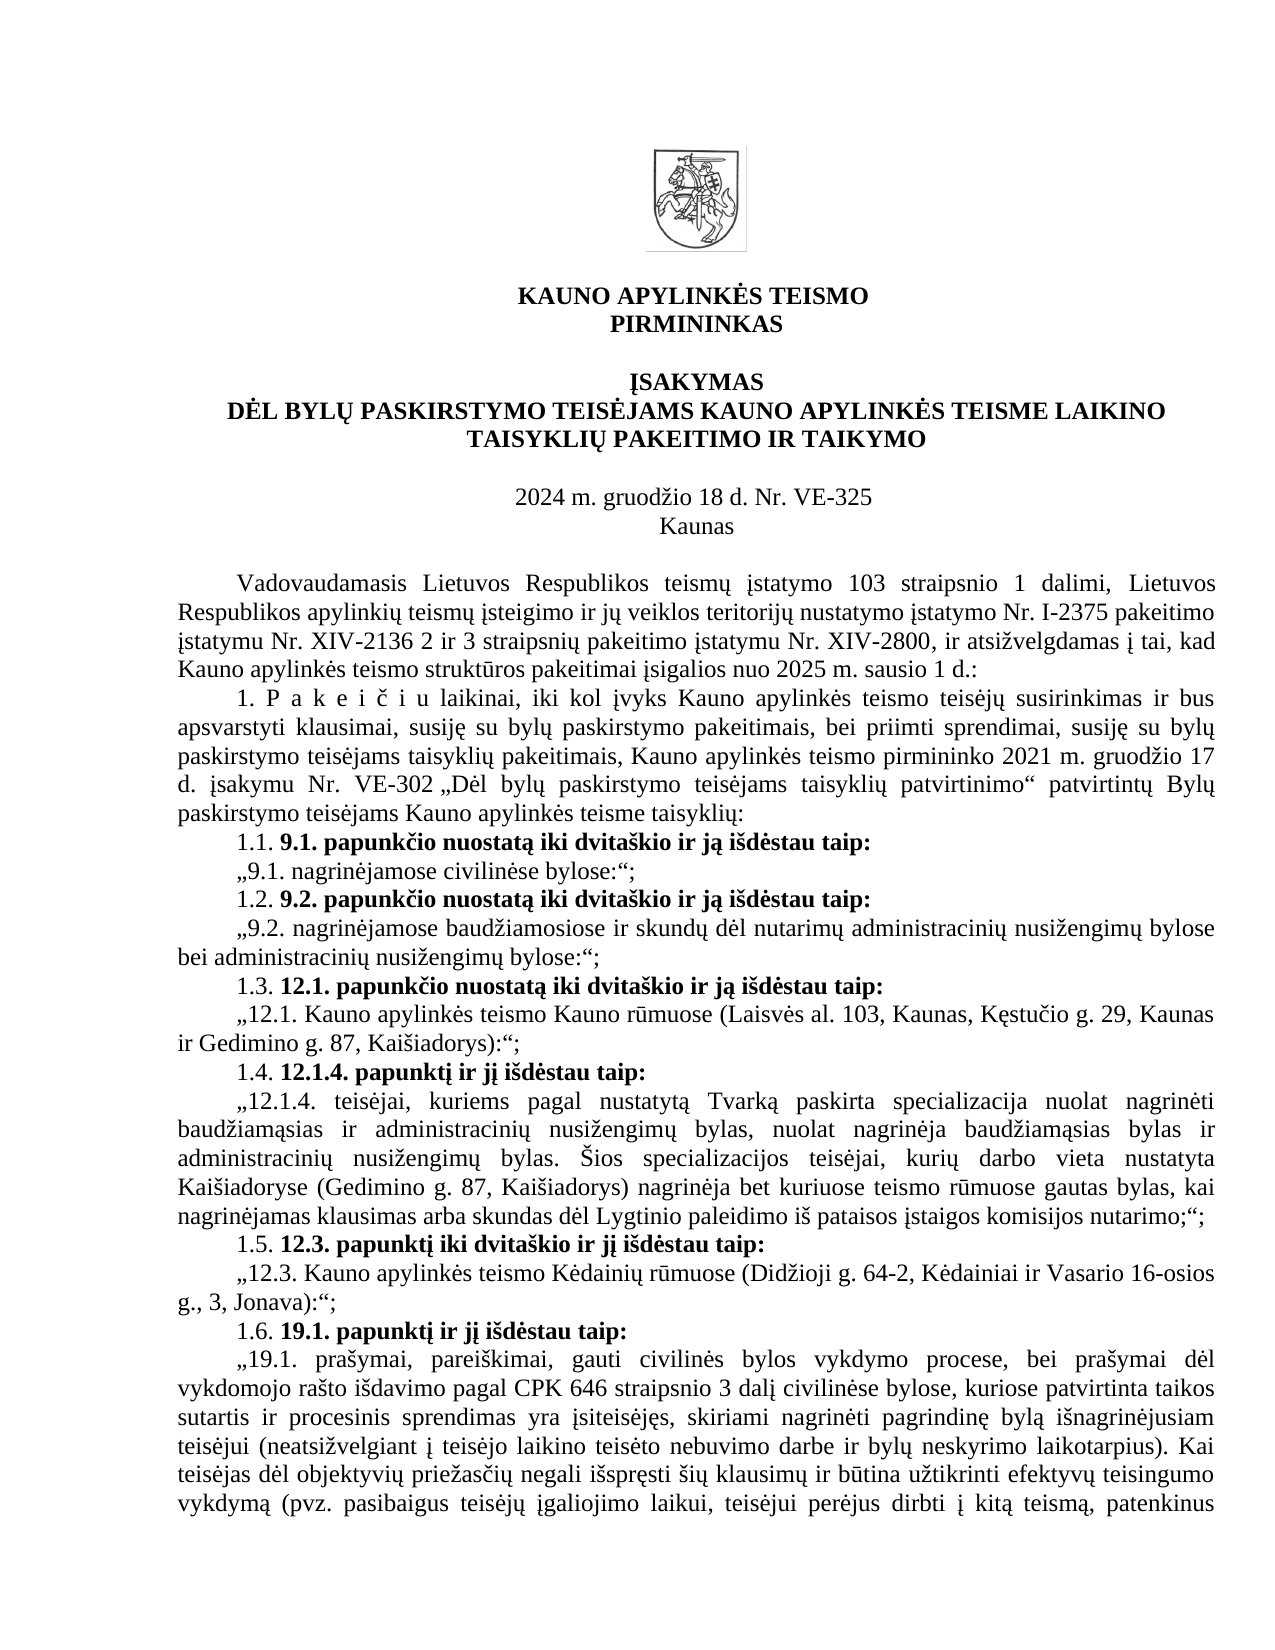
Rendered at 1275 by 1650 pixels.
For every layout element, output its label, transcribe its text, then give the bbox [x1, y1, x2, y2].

text Kaunas [177, 511, 1216, 539]
subtitle PIRMININKAS [177, 309, 1216, 338]
text 1.6. 19.1. papunktį ir jį išdėstau taip: [177, 1316, 1216, 1344]
text 1.5. 12.3. papunktį iki dvitaškio ir jį išdėstau taip: [177, 1229, 1216, 1258]
text 1.2. 9.2. papunkčio nuostatą iki dvitaškio ir ją išdėstau taip: [177, 884, 1216, 913]
text 2024 m. gruodžio 18 d. Nr. VE-325 [177, 482, 1216, 511]
text „9.1. nagrinėjamose civilinėse bylose:“; [177, 856, 1216, 884]
text „12.1.4. teisėjai, kuriems pagal nustatytą Tvarką paskirta specializacija nuolat nagrinėti baudžiamąsias ir administracinių nusižengimų bylas, nuolat nagrinėja baudžiamąsias bylas ir administracinių nusižengimų bylas. Šios specializacijos teisėjai, kurių darbo vieta nustatyta Kaišiadoryse (Gedimino g. 87, Kaišiadorys) nagrinėja bet kuriuose teismo rūmuose gautas bylas, kai nagrinėjamas klausimas arba skundas dėl Lygtinio paleidimo iš pataisos įstaigos komisijos nutarimo;“; [177, 1086, 1216, 1229]
subtitle KAUNO APYLINKĖS TEISMO [177, 281, 1216, 309]
text ĮSAKYMAS [177, 367, 1216, 396]
text 1.4. 12.1.4. papunktį ir jį išdėstau taip: [177, 1057, 1216, 1086]
text „12.1. Kauno apylinkės teismo Kauno rūmuose (Laisvės al. 103, Kaunas, Kęstučio g. 29, Kaunas ir Gedimino g. 87, Kaišiadorys):“; [177, 999, 1216, 1057]
text „12.3. Kauno apylinkės teismo Kėdainių rūmuose (Didžioji g. 64-2, Kėdainiai ir Vasario 16-osios g., 3, Jonava):“; [177, 1258, 1216, 1316]
text „19.1. prašymai, pareiškimai, gauti civilinės bylos vykdymo procese, bei prašymai dėl vykdomojo rašto išdavimo pagal CPK 646 straipsnio 3 dalį civilinėse bylose, kuriose patvirtinta taikos sutartis ir procesinis sprendimas yra įsiteisėjęs, skiriami nagrinėti pagrindinę bylą išnagrinėjusiam teisėjui (neatsižvelgiant į teisėjo laikino teisėto nebuvimo darbe ir bylų neskyrimo laikotarpius). Kai teisėjas dėl objektyvių priežasčių negali išspręsti šių klausimų ir būtina užtikrinti efektyvų teisingumo vykdymą (pvz. pasibaigus teisėjų įgaliojimo laikui, teisėjui perėjus dirbti į kitą teismą, patenkinus [177, 1344, 1216, 1517]
text 1.3. 12.1. papunkčio nuostatą iki dvitaškio ir ją išdėstau taip: [177, 971, 1216, 999]
text „9.2. nagrinėjamose baudžiamosiose ir skundų dėl nutarimų administracinių nusižengimų bylose bei administracinių nusižengimų bylose:“; [177, 913, 1216, 971]
text DĖL BYLŲ PASKIRSTYMO TEISĖJAMS KAUNO APYLINKĖS TEISME LAIKINO TAISYKLIŲ PAKEITIMO IR TAIKYMO [177, 396, 1216, 453]
text 1.1. 9.1. papunkčio nuostatą iki dvitaškio ir ją išdėstau taip: [177, 827, 1216, 856]
text 1. P a k e i č i u laikinai, iki kol įvyks Kauno apylinkės teismo teisėjų susirinkimas ir bus apsvarstyti klausimai, susiję su bylų paskirstymo pakeitimais, bei priimti sprendimai, susiję su bylų paskirstymo teisėjams taisyklių pakeitimais, Kauno apylinkės teismo pirmininko 2021 m. gruodžio 17 d. įsakymu Nr. VE-302 „Dėl bylų paskirstymo teisėjams taisyklių patvirtinimo“ patvirtintų Bylų paskirstymo teisėjams Kauno apylinkės teisme taisyklių: [177, 683, 1216, 827]
text Vadovaudamasis Lietuvos Respublikos teismų įstatymo 103 straipsnio 1 dalimi, Lietuvos Respublikos apylinkių teismų įsteigimo ir jų veiklos teritorijų nustatymo įstatymo Nr. I-2375 pakeitimo įstatymu Nr. XIV-2136 2 ir 3 straipsnių pakeitimo įstatymu Nr. XIV-2800, ir atsižvelgdamas į tai, kad Kauno apylinkės teismo struktūros pakeitimai įsigalios nuo 2025 m. sausio 1 d.: [177, 568, 1216, 683]
